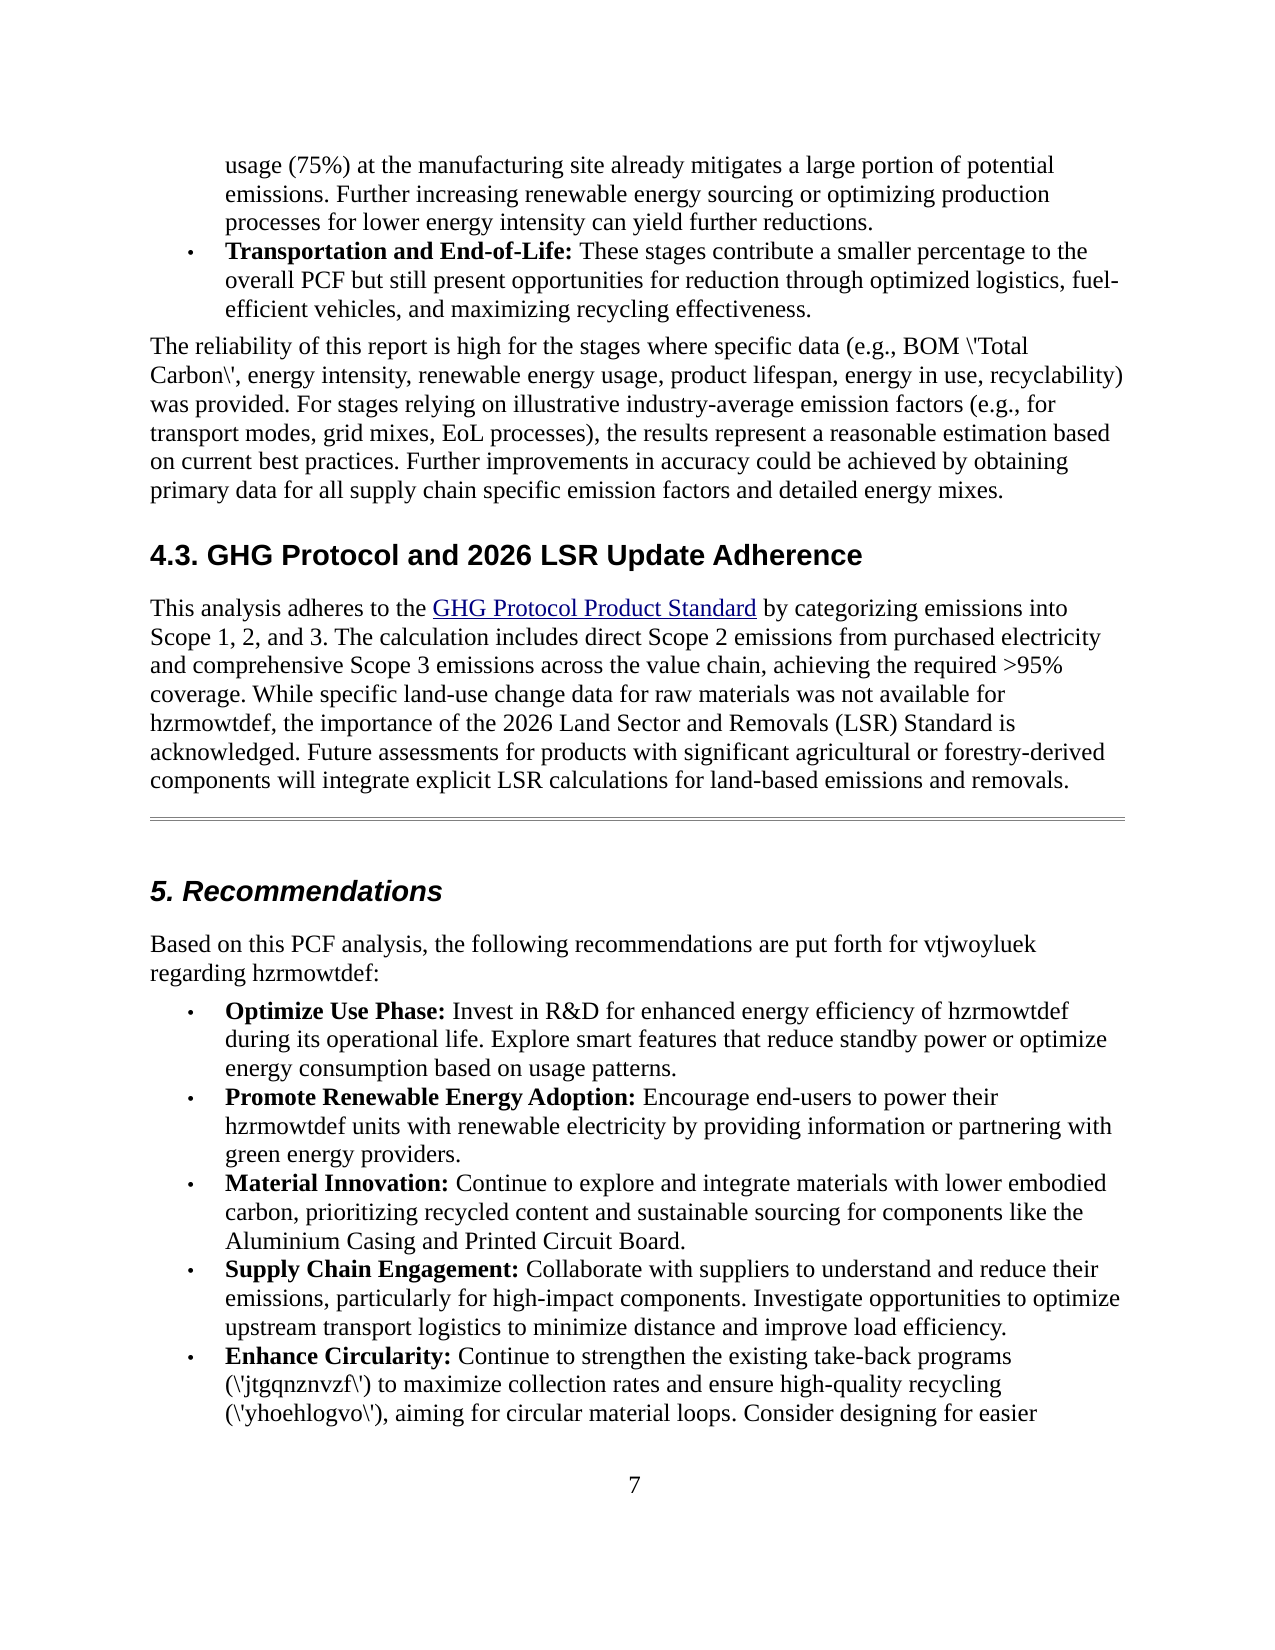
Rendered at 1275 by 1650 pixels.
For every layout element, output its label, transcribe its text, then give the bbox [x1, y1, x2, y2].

subtitle 5. Recommendations [150, 874, 1125, 908]
list Material Innovation: Continue to explore and integrate materials with lower embodied carbon, prioritizing recycled content and sustainable sourcing for components like the Aluminium Casing and Printed Circuit Board. [187, 1168, 1125, 1254]
text The reliability of this report is high for the stages where specific data (e.g., BOM \'Total Carbon\', energy intensity, renewable energy usage, product lifespan, energy in use, recyclability) was provided. For stages relying on illustrative industry-average emission factors (e.g., for transport modes, grid mixes, EoL processes), the results represent a reasonable estimation based on current best practices. Further improvements in accuracy could be achieved by obtaining primary data for all supply chain specific emission factors and detailed energy mixes. [150, 331, 1125, 504]
list Optimize Use Phase: Invest in R&D for enhanced energy efficiency of hzrmowtdef during its operational life. Explore smart features that reduce standby power or optimize energy consumption based on usage patterns. [187, 996, 1125, 1082]
list Transportation and End-of-Life: These stages contribute a smaller percentage to the overall PCF but still present opportunities for reduction through optimized logistics, fuel-efficient vehicles, and maximizing recycling effectiveness. [187, 236, 1125, 322]
list Promote Renewable Energy Adoption: Encourage end-users to power their hzrmowtdef units with renewable electricity by providing information or partnering with green energy providers. [187, 1082, 1125, 1168]
text Based on this PCF analysis, the following recommendations are put forth for vtjwoyluek regarding hzrmowtdef: [150, 929, 1125, 987]
list Enhance Circularity: Continue to strengthen the existing take-back programs (\'jtgqnznvzf\') to maximize collection rates and ensure high-quality recycling (\'yhoehlogvo\'), aiming for circular material loops. Consider designing for easier [187, 1341, 1125, 1427]
subtitle 4.3. GHG Protocol and 2026 LSR Update Adherence [150, 538, 1125, 571]
list usage (75%) at the manufacturing site already mitigates a large portion of potential emissions. Further increasing renewable energy sourcing or optimizing production processes for lower energy intensity can yield further reductions. [187, 150, 1125, 236]
text This analysis adheres to the GHG Protocol Product Standard by categorizing emissions into Scope 1, 2, and 3. The calculation includes direct Scope 2 emissions from purchased electricity and comprehensive Scope 3 emissions across the value chain, achieving the required >95% coverage. While specific land-use change data for raw materials was not available for hzrmowtdef, the importance of the 2026 Land Sector and Removals (LSR) Standard is acknowledged. Future assessments for products with significant agricultural or forestry-derived components will integrate explicit LSR calculations for land-based emissions and removals. [150, 593, 1125, 794]
list Supply Chain Engagement: Collaborate with suppliers to understand and reduce their emissions, particularly for high-impact components. Investigate opportunities to optimize upstream transport logistics to minimize distance and improve load efficiency. [187, 1254, 1125, 1341]
